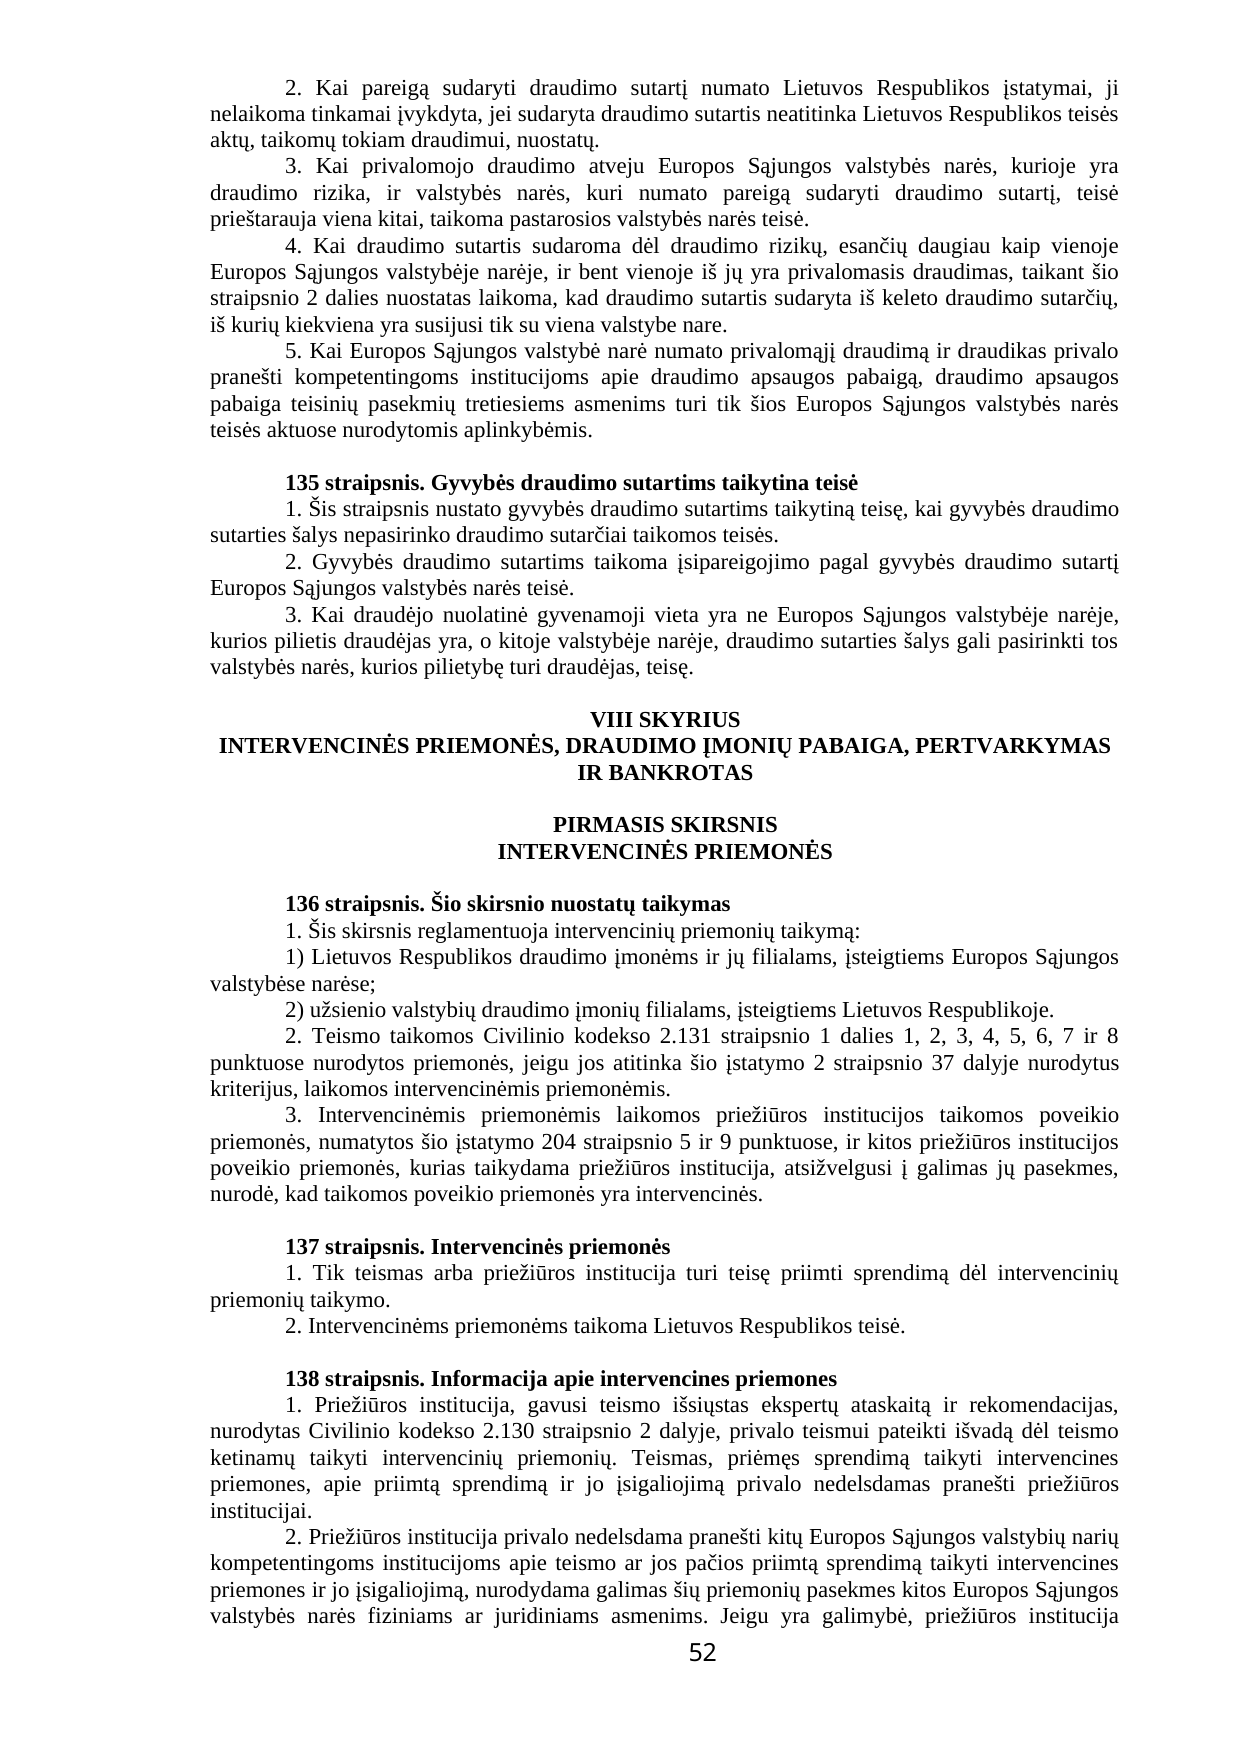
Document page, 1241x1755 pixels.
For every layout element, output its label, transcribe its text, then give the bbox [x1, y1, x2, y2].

text 4. Kai draudimo sutartis sudaroma dėl draudimo rizikų, esančių daugiau kaip vienoje Europos Sąjungos valstybėje narėje, ir bent vienoje iš jų yra privalomasis draudimas, taikant šio straipsnio 2 dalies nuostatas laikoma, kad draudimo sutartis sudaryta iš keleto draudimo sutarčių, iš kurių kiekviena yra susijusi tik su viena valstybe nare. [210, 232, 1120, 337]
text 2. Intervencinėms priemonėms taikoma Lietuvos Respublikos teisė. [210, 1312, 1120, 1338]
text 2. Kai pareigą sudaryti draudimo sutartį numato Lietuvos Respublikos įstatymai, ji nelaikoma tinkamai įvykdyta, jei sudaryta draudimo sutartis neatitinka Lietuvos Respublikos teisės aktų, taikomų tokiam draudimui, nuostatų. [210, 73, 1120, 153]
text 137 straipsnis. Intervencinės priemonės [210, 1233, 1120, 1259]
text PIRMASIS SKIRSNIS [210, 811, 1120, 838]
text INTERVENCINĖS PRIEMONĖS [210, 838, 1120, 864]
text 138 straipsnis. Informacija apie intervencines priemones [210, 1365, 1120, 1391]
text 5. Kai Europos Sąjungos valstybė narė numato privalomąjį draudimą ir draudikas privalo pranešti kompetentingoms institucijoms apie draudimo apsaugos pabaigą, draudimo apsaugos pabaiga teisinių pasekmių tretiesiems asmenims turi tik šios Europos Sąjungos valstybės narės teisės aktuose nurodytomis aplinkybėmis. [210, 337, 1120, 442]
text 1. Priežiūros institucija, gavusi teismo išsiųstas ekspertų ataskaitą ir rekomendacijas, nurodytas Civilinio kodekso 2.130 straipsnio 2 dalyje, privalo teismui pateikti išvadą dėl teismo ketinamų taikyti intervencinių priemonių. Teismas, priėmęs sprendimą taikyti intervencines priemones, apie priimtą sprendimą ir jo įsigaliojimą privalo nedelsdamas pranešti priežiūros institucijai. [210, 1391, 1120, 1523]
subtitle 135 straipsnis. Gyvybės draudimo sutartims taikytina teisė [210, 469, 1120, 495]
text 1. Tik teismas arba priežiūros institucija turi teisę priimti sprendimą dėl intervencinių priemonių taikymo. [210, 1259, 1120, 1312]
text 136 straipsnis. Šio skirsnio nuostatų taikymas [210, 891, 1120, 917]
text 2) užsienio valstybių draudimo įmonių filialams, įsteigtiems Lietuvos Respublikoje. [210, 996, 1120, 1022]
text 1. Šis straipsnis nustato gyvybės draudimo sutartims taikytiną teisę, kai gyvybės draudimo sutarties šalys nepasirinko draudimo sutarčiai taikomos teisės. [210, 495, 1120, 548]
text 1. Šis skirsnis reglamentuoja intervencinių priemonių taikymą: [210, 917, 1120, 943]
text viII SKYRIUS [210, 706, 1120, 732]
text 3. Kai privalomojo draudimo atveju Europos Sąjungos valstybės narės, kurioje yra draudimo rizika, ir valstybės narės, kuri numato pareigą sudaryti draudimo sutartį, teisė prieštarauja viena kitai, taikoma pastarosios valstybės narės teisė. [210, 153, 1120, 232]
text 1) Lietuvos Respublikos draudimo įmonėms ir jų filialams, įsteigtiems Europos Sąjungos valstybėse narėse; [210, 943, 1120, 996]
text INTERVENCINĖS PRIEMONĖS, DRAUDIMO ĮMONIŲ PABAIGA, PERTVARKYMAS IR BANKROTAS [210, 732, 1120, 785]
text 2. Gyvybės draudimo sutartims taikoma įsipareigojimo pagal gyvybės draudimo sutartį Europos Sąjungos valstybės narės teisė. [210, 548, 1120, 601]
text 2. Priežiūros institucija privalo nedelsdama pranešti kitų Europos Sąjungos valstybių narių kompetentingoms institucijoms apie teismo ar jos pačios priimtą sprendimą taikyti intervencines priemones ir jo įsigaliojimą, nurodydama galimas šių priemonių pasekmes kitos Europos Sąjungos valstybės narės fiziniams ar juridiniams asmenims. Jeigu yra galimybė, priežiūros institucija [210, 1523, 1120, 1628]
text 2. Teismo taikomos Civilinio kodekso 2.131 straipsnio 1 dalies 1, 2, 3, 4, 5, 6, 7 ir 8 punktuose nurodytos priemonės, jeigu jos atitinka šio įstatymo 2 straipsnio 37 dalyje nurodytus kriterijus, laikomos intervencinėmis priemonėmis. [210, 1022, 1120, 1101]
text 3. Kai draudėjo nuolatinė gyvenamoji vieta yra ne Europos Sąjungos valstybėje narėje, kurios pilietis draudėjas yra, o kitoje valstybėje narėje, draudimo sutarties šalys gali pasirinkti tos valstybės narės, kurios pilietybę turi draudėjas, teisę. [210, 601, 1120, 680]
text 3. Intervencinėmis priemonėmis laikomos priežiūros institucijos taikomos poveikio priemonės, numatytos šio įstatymo 204 straipsnio 5 ir 9 punktuose, ir kitos priežiūros institucijos poveikio priemonės, kurias taikydama priežiūros institucija, atsižvelgusi į galimas jų pasekmes, nurodė, kad taikomos poveikio priemonės yra intervencinės. [210, 1101, 1120, 1207]
